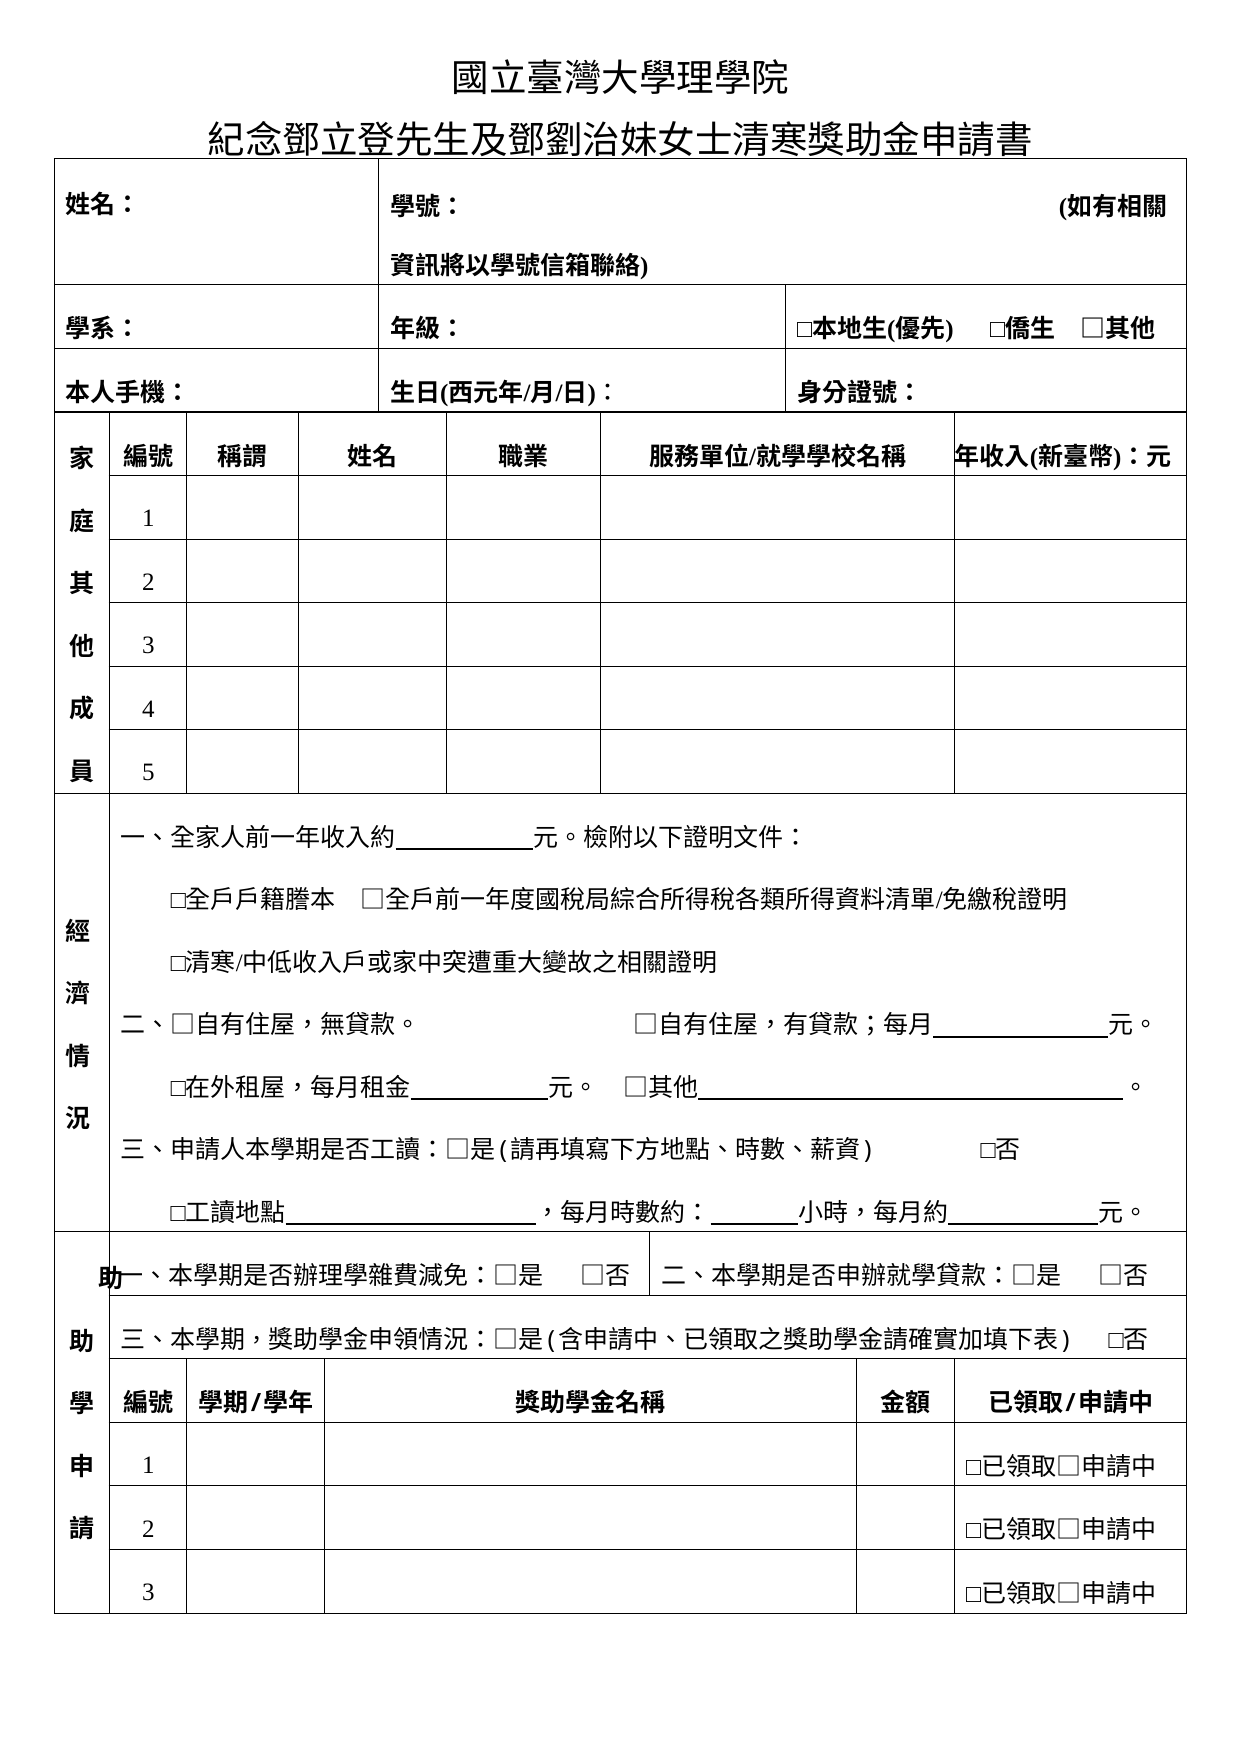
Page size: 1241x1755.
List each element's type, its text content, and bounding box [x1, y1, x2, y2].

table_cell 職業 [447, 413, 600, 475]
table_cell [447, 540, 600, 602]
table_cell [955, 476, 1186, 538]
table_cell [325, 1550, 856, 1612]
table_cell [299, 667, 446, 729]
table_cell [857, 1486, 954, 1549]
table_cell [955, 667, 1186, 729]
table_cell 服務單位/就學學校名稱 [601, 413, 954, 475]
table_cell □本地生(優先) □僑生 □其他 [786, 285, 1186, 348]
table_cell [187, 667, 298, 729]
table_cell 1 [110, 1423, 186, 1485]
table_cell 已領取/申請中 [955, 1359, 1186, 1422]
table_cell 稱謂 [187, 413, 298, 475]
table_cell [857, 1550, 954, 1612]
table_cell [601, 540, 954, 602]
table_cell 一、本學期是否辦理學雜費減免：□是 □否 [110, 1232, 649, 1295]
table_cell 4 [110, 667, 186, 729]
table_cell [299, 476, 446, 538]
table_cell 生日(西元年/月/日)： [379, 349, 785, 411]
table_cell [955, 603, 1186, 666]
table_cell 學期/學年 [187, 1359, 324, 1422]
table_cell 獎助學金名稱 [325, 1359, 856, 1422]
table_cell [601, 603, 954, 666]
table_cell [187, 476, 298, 538]
table_cell [325, 1486, 856, 1549]
table_cell 1 [110, 476, 186, 538]
table_cell [447, 476, 600, 538]
table_cell 3 [110, 1550, 186, 1612]
table_cell 2 [110, 1486, 186, 1549]
table_cell [857, 1423, 954, 1485]
table_cell [299, 540, 446, 602]
table_cell 3 [110, 603, 186, 666]
table_cell [187, 730, 298, 793]
table_cell [299, 730, 446, 793]
table_cell [447, 603, 600, 666]
table_cell □已領取□申請中 [955, 1423, 1186, 1485]
table_cell [447, 730, 600, 793]
table_cell 助助學 申請 [55, 1232, 109, 1612]
table_cell [187, 1550, 324, 1612]
table_cell 2 [110, 540, 186, 602]
table_cell 姓名 [299, 413, 446, 475]
table_cell 本人手機： [55, 349, 378, 411]
table_cell [601, 730, 954, 793]
table_cell 學系： [55, 285, 378, 348]
table_cell [299, 603, 446, 666]
text 紀念鄧立登先生及鄧劉治妹女士清寒獎助金申請書 [47, 96, 1193, 158]
table_cell 年收入(新臺幣)：元 [955, 413, 1186, 475]
table_cell [955, 540, 1186, 602]
table_cell 年級： [379, 285, 785, 348]
table_cell [187, 1423, 324, 1485]
table_cell [601, 667, 954, 729]
table_cell [187, 540, 298, 602]
table_cell 三、本學期，獎助學金申領情況：□是(含申請中、已領取之獎助學金請確實加填下表) □否 [110, 1296, 1186, 1358]
table_cell 身分證號： [786, 349, 1186, 411]
table_cell [187, 1486, 324, 1549]
table_cell [325, 1423, 856, 1485]
table_header 學號： (如有相關資訊將以學號信箱聯絡) [379, 159, 1186, 284]
table_cell [447, 667, 600, 729]
table_cell □已領取□申請中 [955, 1486, 1186, 1549]
table_cell 家庭其他成員 [55, 413, 109, 793]
table_cell 金額 [857, 1359, 954, 1422]
table_cell [955, 730, 1186, 793]
table_cell 5 [110, 730, 186, 793]
table_cell 一、全家人前一年收入約 元。檢附以下證明文件： □全戶戶籍謄本 □全戶前一年度國稅局綜合所得稅各類所得資料清單/免繳稅證明 □清寒/中低收入戶或家中突遭重大變故之相關證明 二、□自有住屋，無貸款。 □自有住屋，有貸款；每月 元。 □在外租屋，每月租金 元。 □其他 。 三、申請人本學期是否工讀：□是(請再填寫下方地點、時數、薪資) □否 □工讀地點 ，每月時數約： 小時，每月約 元。 [110, 794, 1186, 1231]
table_cell 經濟 情況 [55, 794, 109, 1231]
text 國立臺灣大學理學院 [47, 33, 1193, 96]
table_header 姓名： [55, 159, 378, 284]
table_cell 編號 [110, 1359, 186, 1422]
table_cell [601, 476, 954, 538]
table_cell 編號 [110, 413, 186, 475]
table_cell [187, 603, 298, 666]
table_cell 二、本學期是否申辦就學貸款：□是 □否 [650, 1232, 1186, 1295]
table_cell □已領取□申請中 [955, 1550, 1186, 1612]
